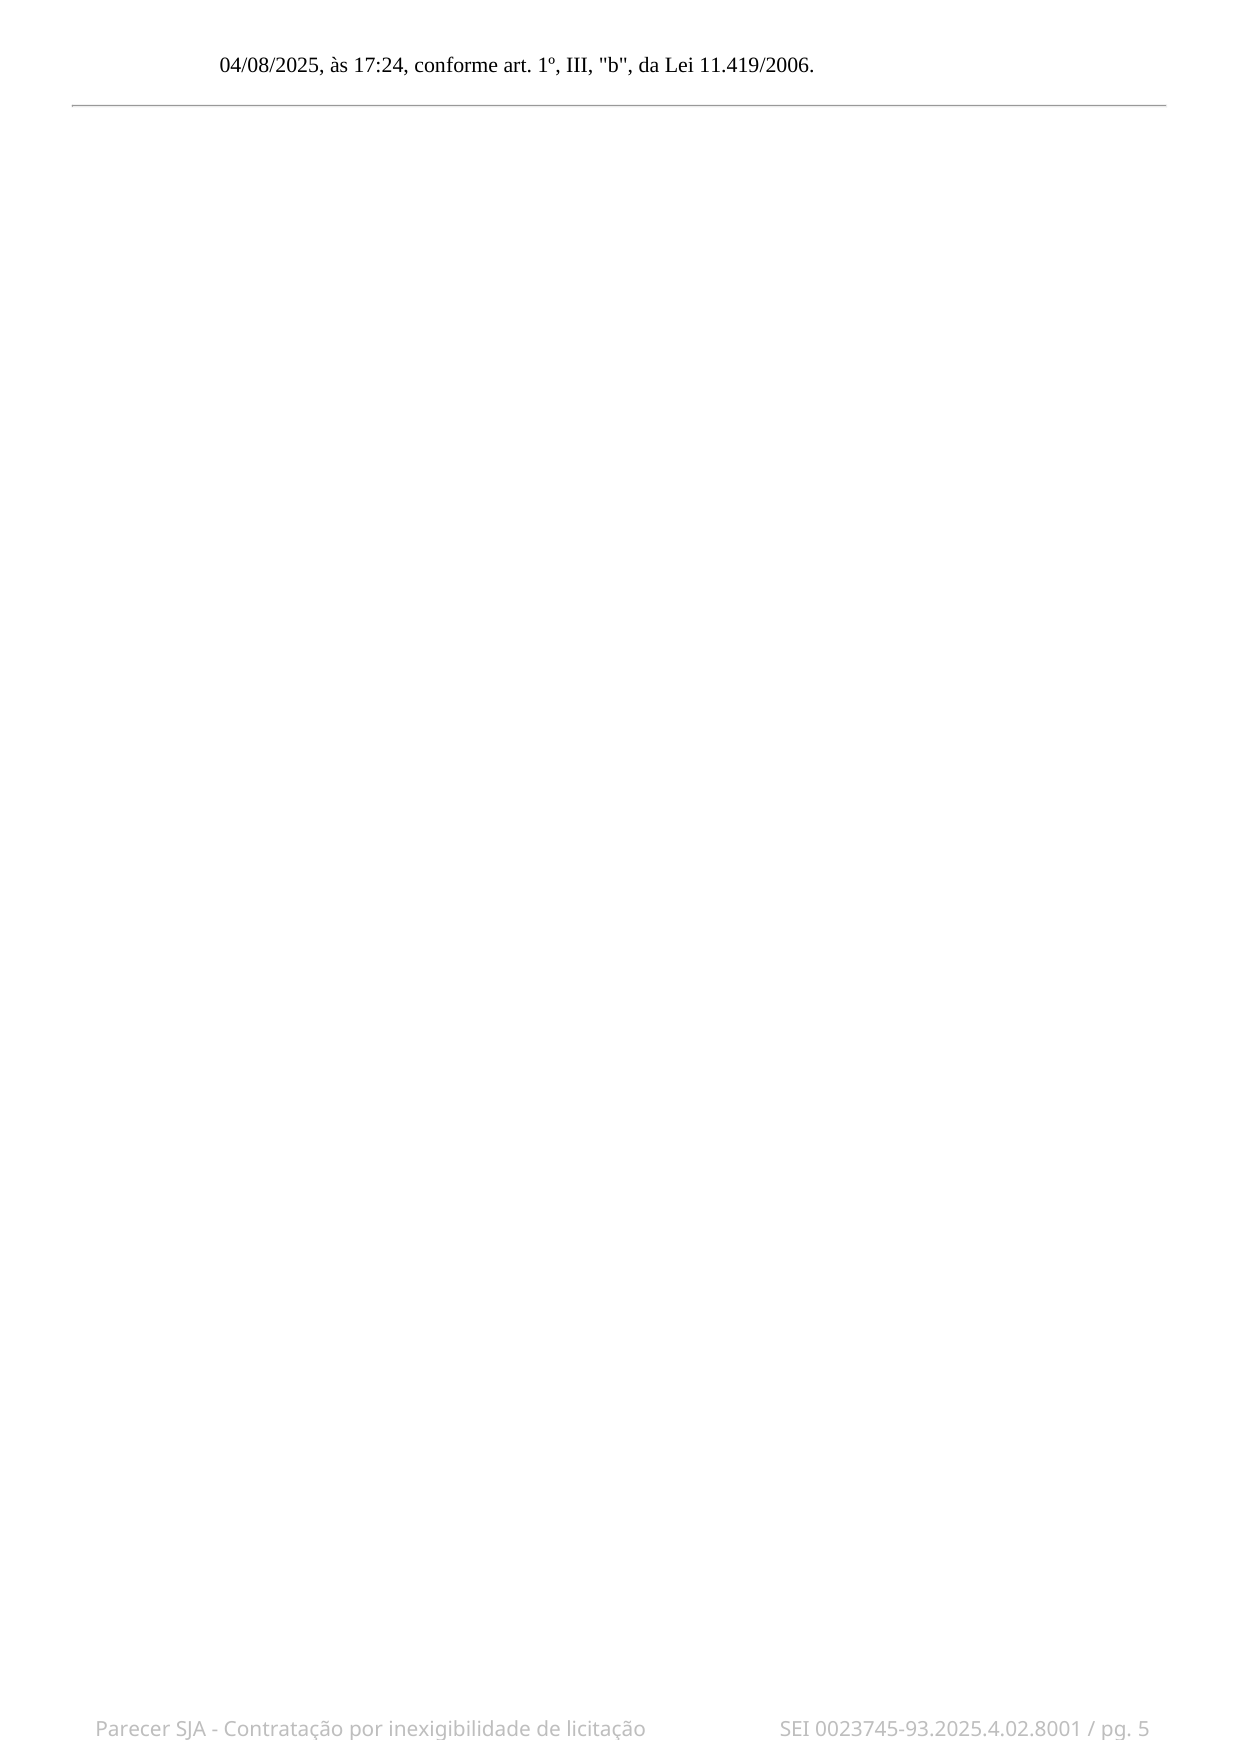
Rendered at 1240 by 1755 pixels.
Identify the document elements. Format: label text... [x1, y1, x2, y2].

text 04/08/2025, às 17:24, conforme art. 1º, III, "b", da Lei 11.419/2006. [219, 52, 1160, 77]
